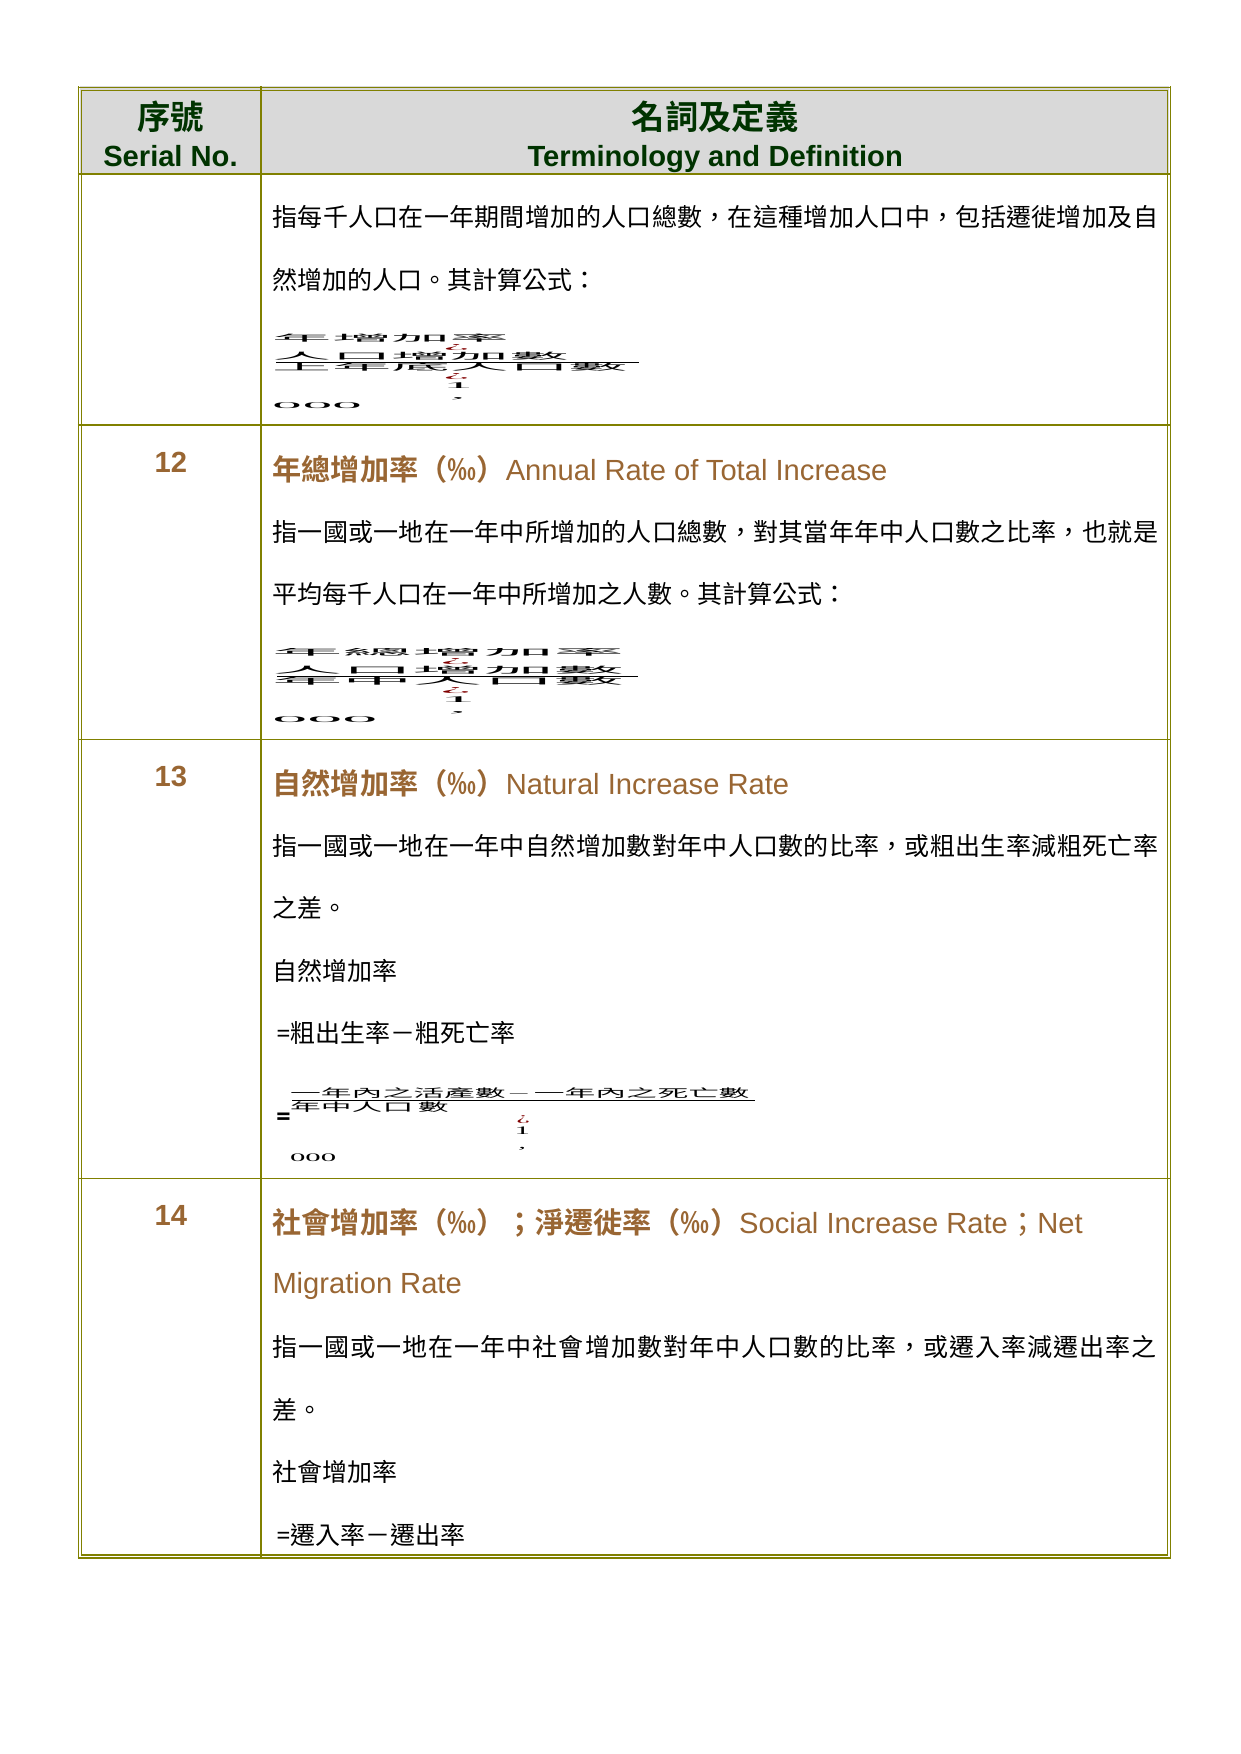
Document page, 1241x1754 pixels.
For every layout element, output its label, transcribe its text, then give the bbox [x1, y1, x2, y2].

table_cell [82, 175, 260, 424]
table_header 名詞及定義 Terminology and Definition [262, 91, 1167, 173]
table_cell 社會增加率（‰）；淨遷徙率（‰）Social Increase Rate；Net Migration Rate 指一國或一地在一年中社會增加數對年中人口數的比率，或遷入率減遷出率之差。 社會增加率 =遷入率－遷出率 = [262, 1179, 1167, 1554]
table_cell 14 [82, 1179, 260, 1554]
table_header 序號 Serial No. [82, 91, 260, 173]
table_cell 年總增加率（‰）Annual Rate of Total Increase 指一國或一地在一年中所增加的人口總數，對其當年年中人口數之比率，也就是平均每千人口在一年中所增加之人數。其計算公式： [262, 426, 1167, 738]
table_cell 13 [82, 740, 260, 1177]
table_cell 12 [82, 426, 260, 738]
table_cell 年增加率（‰）Annual Rate of Increase 指每千人口在一年期間增加的人口總數，在這種增加人口中，包括遷徙增加及自然增加的人口。其計算公式： [262, 175, 1167, 424]
table_cell 自然增加率（‰）Natural Increase Rate 指一國或一地在一年中自然增加數對年中人口數的比率，或粗出生率減粗死亡率之差。 自然增加率 =粗出生率－粗死亡率 = [262, 740, 1167, 1177]
